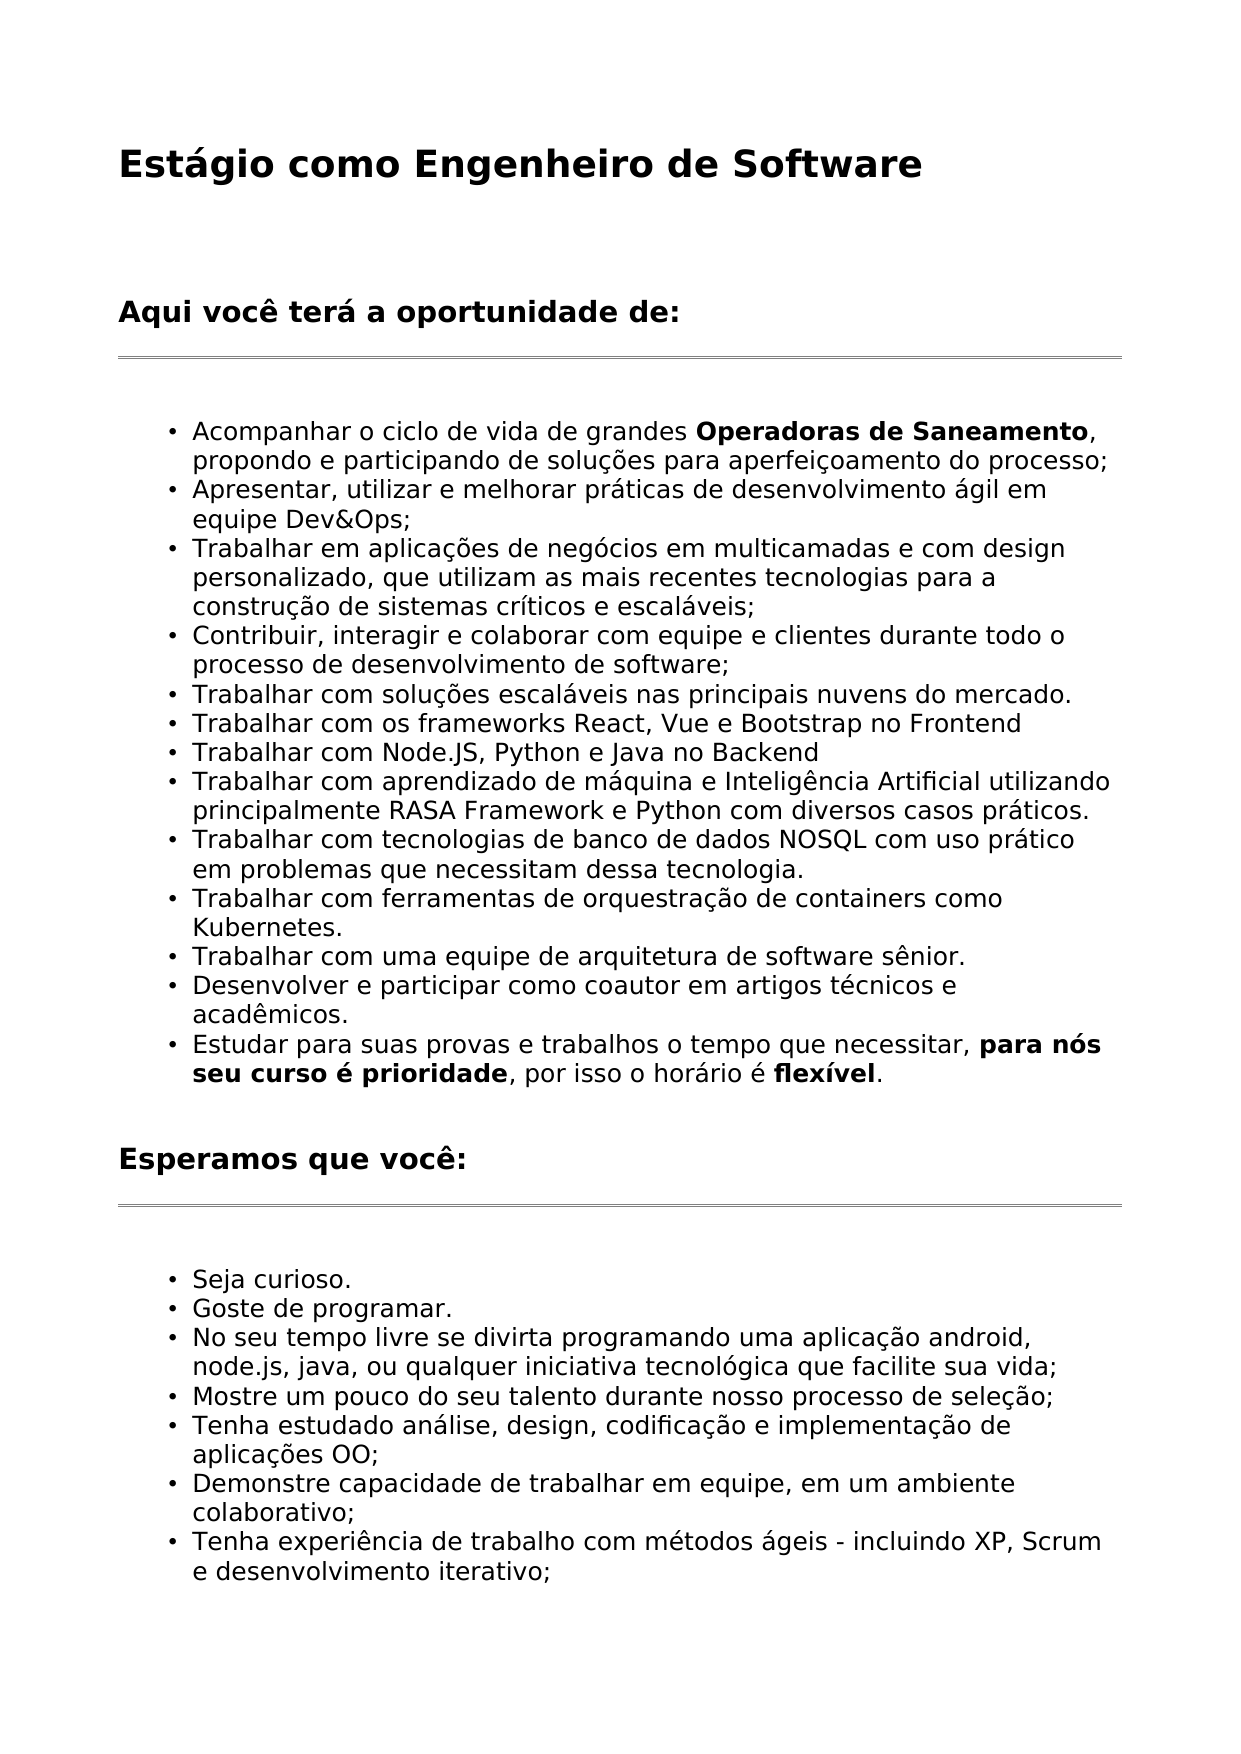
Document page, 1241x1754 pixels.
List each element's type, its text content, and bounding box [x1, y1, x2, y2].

list Trabalhar com aprendizado de máquina e Inteligência Artificial utilizando principalmente RASA Framework e Python com diversos casos práticos. [177, 767, 1122, 826]
list Trabalhar com Node.JS, Python e Java no Backend [177, 738, 1122, 767]
list Acompanhar o ciclo de vida de grandes Operadoras de Saneamento, propondo e participando de soluções para aperfeiçoamento do processo; [177, 417, 1122, 476]
list Estudar para suas provas e trabalhos o tempo que necessitar, para nós seu curso é prioridade, por isso o horário é flexível. [177, 1030, 1122, 1088]
list Mostre um pouco do seu talento durante nosso processo de seleção; [177, 1382, 1122, 1411]
list Trabalhar com uma equipe de arquitetura de software sênior. [177, 942, 1122, 972]
subtitle Esperamos que você: [118, 1143, 1122, 1177]
list Trabalhar com ferramentas de orquestração de containers como Kubernetes. [177, 884, 1122, 942]
list Contribuir, interagir e colaborar com equipe e clientes durante todo o processo de desenvolvimento de software; [177, 622, 1122, 680]
subtitle Aqui você terá a oportunidade de: [118, 295, 1122, 329]
list Trabalhar com soluções escaláveis nas principais nuvens do mercado. [177, 680, 1122, 709]
list Trabalhar em aplicações de negócios em multicamadas e com design personalizado, que utilizam as mais recentes tecnologias para a construção de sistemas críticos e escaláveis; [177, 534, 1122, 622]
list Demonstre capacidade de trabalhar em equipe, em um ambiente colaborativo; [177, 1469, 1122, 1527]
list Tenha estudado análise, design, codificação e implementação de aplicações OO; [177, 1411, 1122, 1469]
list Seja curioso. [177, 1265, 1122, 1294]
list Trabalhar com os frameworks React, Vue e Bootstrap no Frontend [177, 709, 1122, 738]
list Apresentar, utilizar e melhorar práticas de desenvolvimento ágil em equipe Dev&Ops; [177, 476, 1122, 534]
list Trabalhar com tecnologias de banco de dados NOSQL com uso prático em problemas que necessitam dessa tecnologia. [177, 826, 1122, 884]
list No seu tempo livre se divirta programando uma aplicação android, node.js, java, ou qualquer iniciativa tecnológica que facilite sua vida; [177, 1323, 1122, 1382]
list Tenha experiência de trabalho com métodos ágeis - incluindo XP, Scrum e desenvolvimento iterativo; [177, 1527, 1122, 1586]
list Desenvolver e participar como coautor em artigos técnicos e acadêmicos. [177, 972, 1122, 1030]
subtitle Estágio como Engenheiro de Software [118, 143, 1122, 187]
list Goste de programar. [177, 1294, 1122, 1323]
